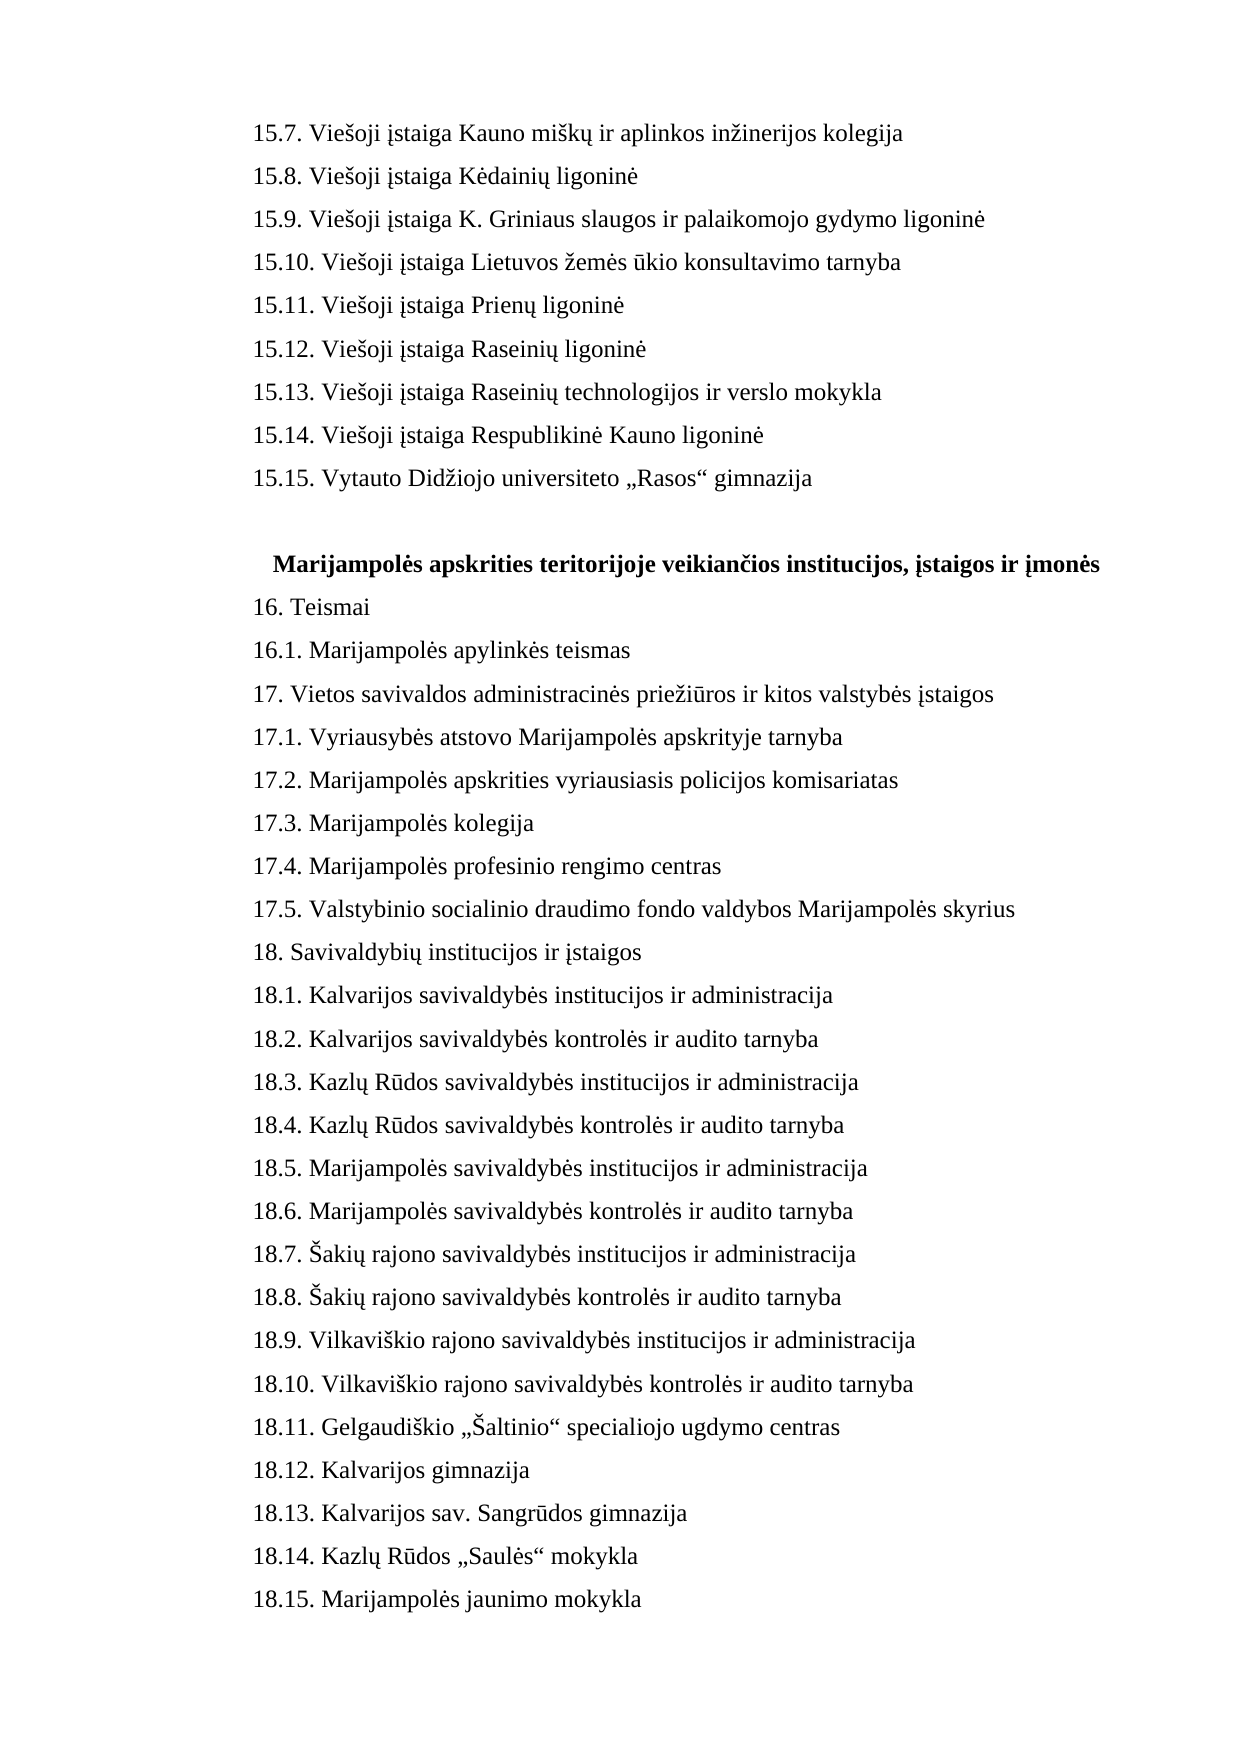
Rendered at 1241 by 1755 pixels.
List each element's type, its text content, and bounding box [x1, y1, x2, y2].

text 15.8. Viešoji įstaiga Kėdainių ligoninė [177, 161, 1181, 190]
text 18.2. Kalvarijos savivaldybės kontrolės ir audito tarnyba [177, 1024, 1181, 1052]
text 15.13. Viešoji įstaiga Raseinių technologijos ir verslo mokykla [177, 377, 1181, 406]
text 17.5. Valstybinio socialinio draudimo fondo valdybos Marijampolės skyrius [177, 894, 1181, 923]
text 18.15. Marijampolės jaunimo mokykla [177, 1584, 1181, 1613]
text 18.10. Vilkaviškio rajono savivaldybės kontrolės ir audito tarnyba [177, 1369, 1181, 1397]
text 18.3. Kazlų Rūdos savivaldybės institucijos ir administracija [177, 1067, 1181, 1096]
text 18.13. Kalvarijos sav. Sangrūdos gimnazija [177, 1498, 1181, 1527]
text 18.4. Kazlų Rūdos savivaldybės kontrolės ir audito tarnyba [177, 1110, 1181, 1139]
text 18.7. Šakių rajono savivaldybės institucijos ir administracija [177, 1239, 1181, 1268]
text 18.9. Vilkaviškio rajono savivaldybės institucijos ir administracija [177, 1326, 1181, 1354]
text 16.1. Marijampolės apylinkės teismas [177, 636, 1181, 664]
text 18.8. Šakių rajono savivaldybės kontrolės ir audito tarnyba [177, 1282, 1181, 1311]
text Marijampolės apskrities teritorijoje veikiančios institucijos, įstaigos ir įmonės [177, 549, 1181, 578]
text 15.14. Viešoji įstaiga Respublikinė Kauno ligoninė [177, 420, 1181, 449]
text 15.10. Viešoji įstaiga Lietuvos žemės ūkio konsultavimo tarnyba [177, 247, 1181, 276]
text 15.9. Viešoji įstaiga K. Griniaus slaugos ir palaikomojo gydymo ligoninė [177, 204, 1181, 233]
text 17.3. Marijampolės kolegija [177, 808, 1181, 837]
text 18.1. Kalvarijos savivaldybės institucijos ir administracija [177, 981, 1181, 1009]
text 15.15. Vytauto Didžiojo universiteto „Rasos“ gimnazija [177, 463, 1181, 492]
text 18.5. Marijampolės savivaldybės institucijos ir administracija [177, 1153, 1181, 1182]
text 18.12. Kalvarijos gimnazija [177, 1455, 1181, 1484]
text 16. Teismai [177, 592, 1181, 621]
text 17. Vietos savivaldos administracinės priežiūros ir kitos valstybės įstaigos [177, 679, 1181, 707]
text 18.6. Marijampolės savivaldybės kontrolės ir audito tarnyba [177, 1196, 1181, 1225]
text 15.11. Viešoji įstaiga Prienų ligoninė [177, 291, 1181, 319]
text 17.1. Vyriausybės atstovo Marijampolės apskrityje tarnyba [177, 722, 1181, 751]
text 17.4. Marijampolės profesinio rengimo centras [177, 851, 1181, 880]
text 15.12. Viešoji įstaiga Raseinių ligoninė [177, 334, 1181, 362]
text 18. Savivaldybių institucijos ir įstaigos [177, 937, 1181, 966]
text 18.11. Gelgaudiškio „Šaltinio“ specialiojo ugdymo centras [177, 1412, 1181, 1441]
text 17.2. Marijampolės apskrities vyriausiasis policijos komisariatas [177, 765, 1181, 794]
text 18.14. Kazlų Rūdos „Saulės“ mokykla [177, 1541, 1181, 1570]
text 15.7. Viešoji įstaiga Kauno miškų ir aplinkos inžinerijos kolegija [177, 118, 1181, 147]
